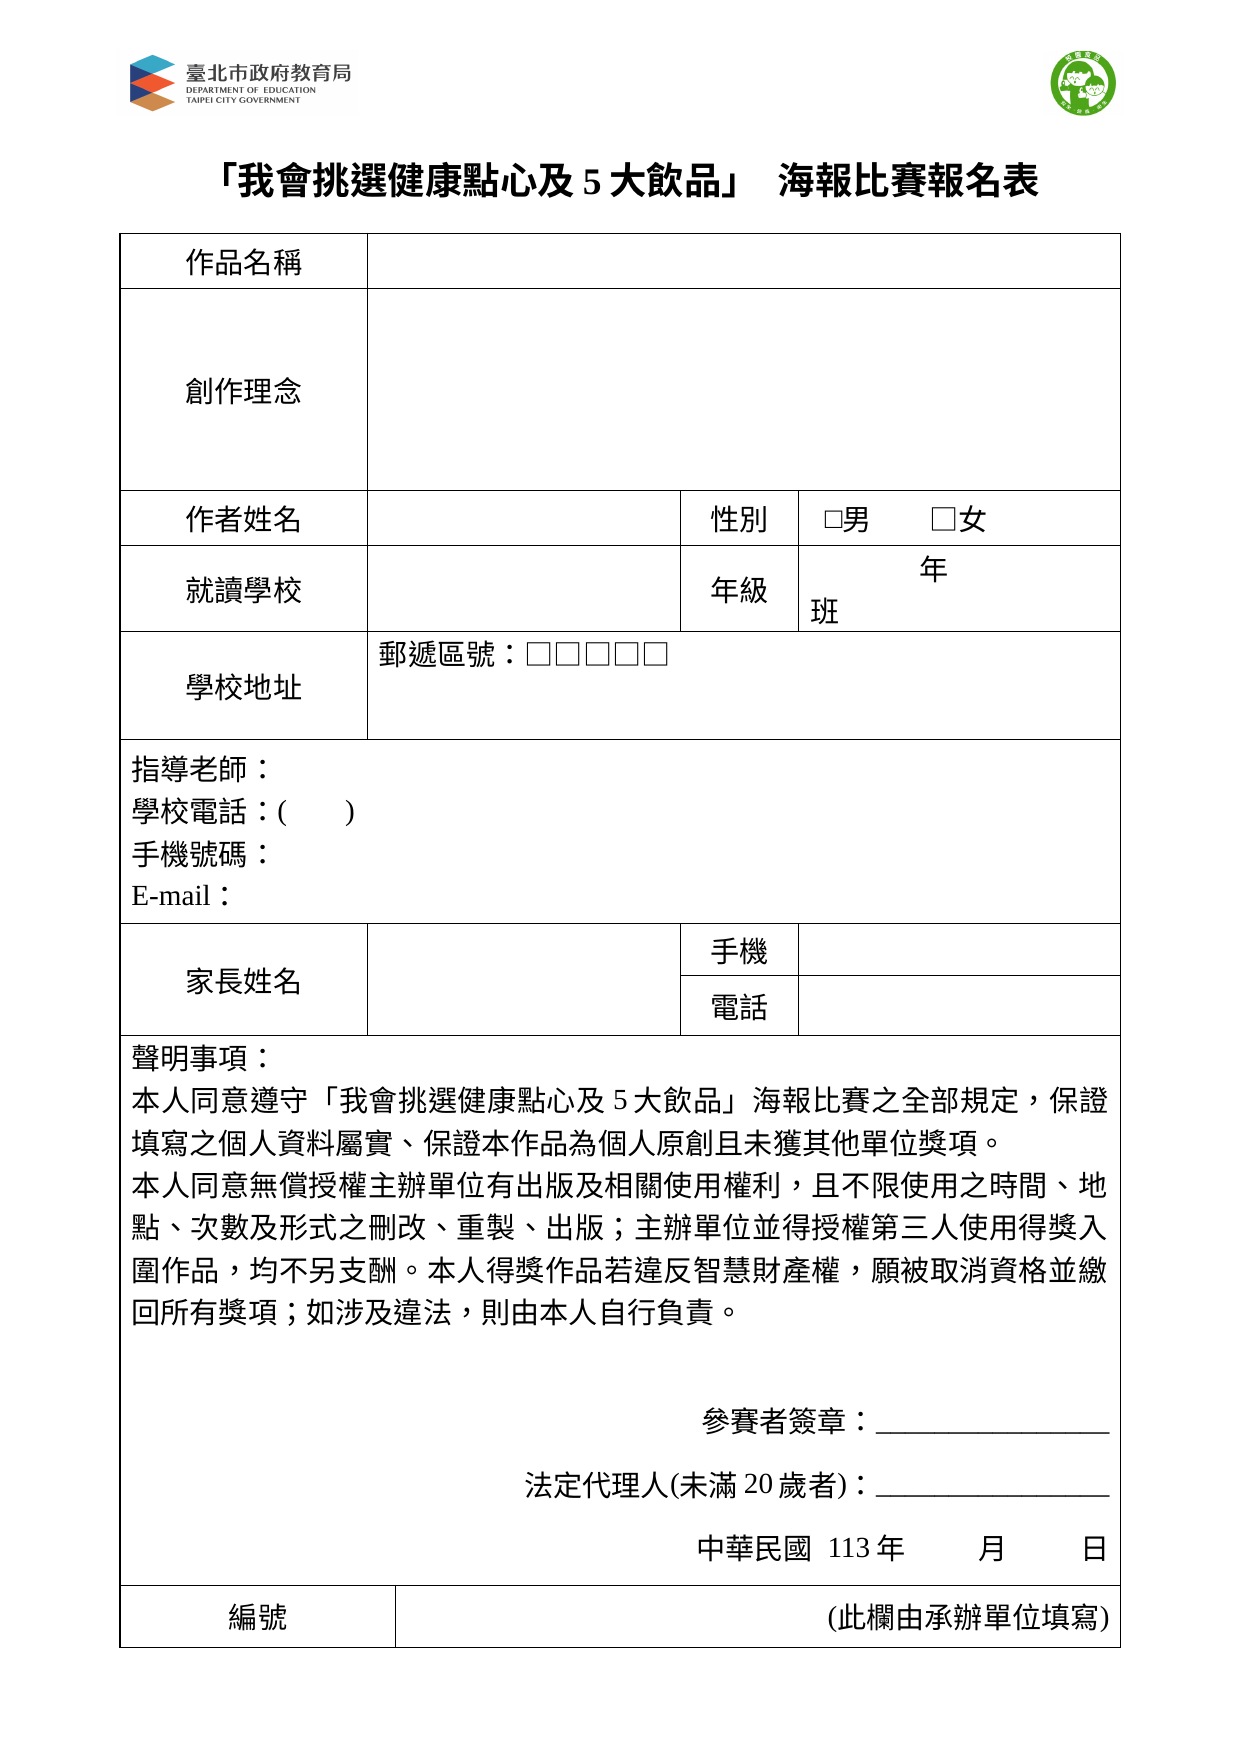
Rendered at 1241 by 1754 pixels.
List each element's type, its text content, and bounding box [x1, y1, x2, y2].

table_cell 指導老師： 學校電話：( ) 手機號碼： E-mail： [121, 740, 1120, 923]
table_cell 學校地址 [121, 632, 367, 739]
table_cell 作者姓名 [121, 491, 367, 545]
table_cell (此欄由承辦單位填寫) [396, 1586, 1120, 1647]
table_header 作品名稱 [121, 234, 367, 288]
table_cell 家長姓名 [121, 924, 367, 1035]
table_cell [368, 924, 680, 1035]
table_cell 就讀學校 [121, 546, 367, 631]
table_cell [368, 491, 680, 545]
table_cell [799, 976, 1120, 1035]
table_cell 創作理念 [121, 289, 367, 490]
table_header [368, 234, 1120, 288]
table_cell [368, 546, 680, 631]
table_cell 性別 [681, 491, 798, 545]
table_cell □男 □女 [799, 491, 1120, 545]
table_cell 郵遞區號：□□□□□ [368, 632, 1120, 739]
table_cell [368, 289, 1120, 490]
table_cell [799, 924, 1120, 975]
table_cell 編號 [121, 1586, 395, 1647]
table_cell 聲明事項： 本人同意遵守「我會挑選健康點心及5大飲品」海報比賽之全部規定，保證填寫之個人資料屬實、保證本作品為個人原創且未獲其他單位獎項。 本人同意無償授權主辦單位有出版及相關使用權利，且不限使用之時間、地點、次數及形式之刪改、重製、出版；主辦單位並得授權第三人使用得獎入圍作品，均不另支酬。本人得獎作品若違反智慧財產權，願被取消資格並繳回所有獎項；如涉及違法，則由本人自行負責。 參賽者簽章：________________ 法定代理人(未滿20歲者)：________________ 中華民國 113年 月 日 [121, 1036, 1120, 1585]
text 「我會挑選健康點心及5大飲品」 海報比賽報名表 [118, 151, 1122, 205]
table_cell 年 班 [799, 546, 1120, 631]
table_cell 手機 [681, 924, 798, 975]
table_cell 年級 [681, 546, 798, 631]
table_cell 電話 [681, 976, 798, 1035]
